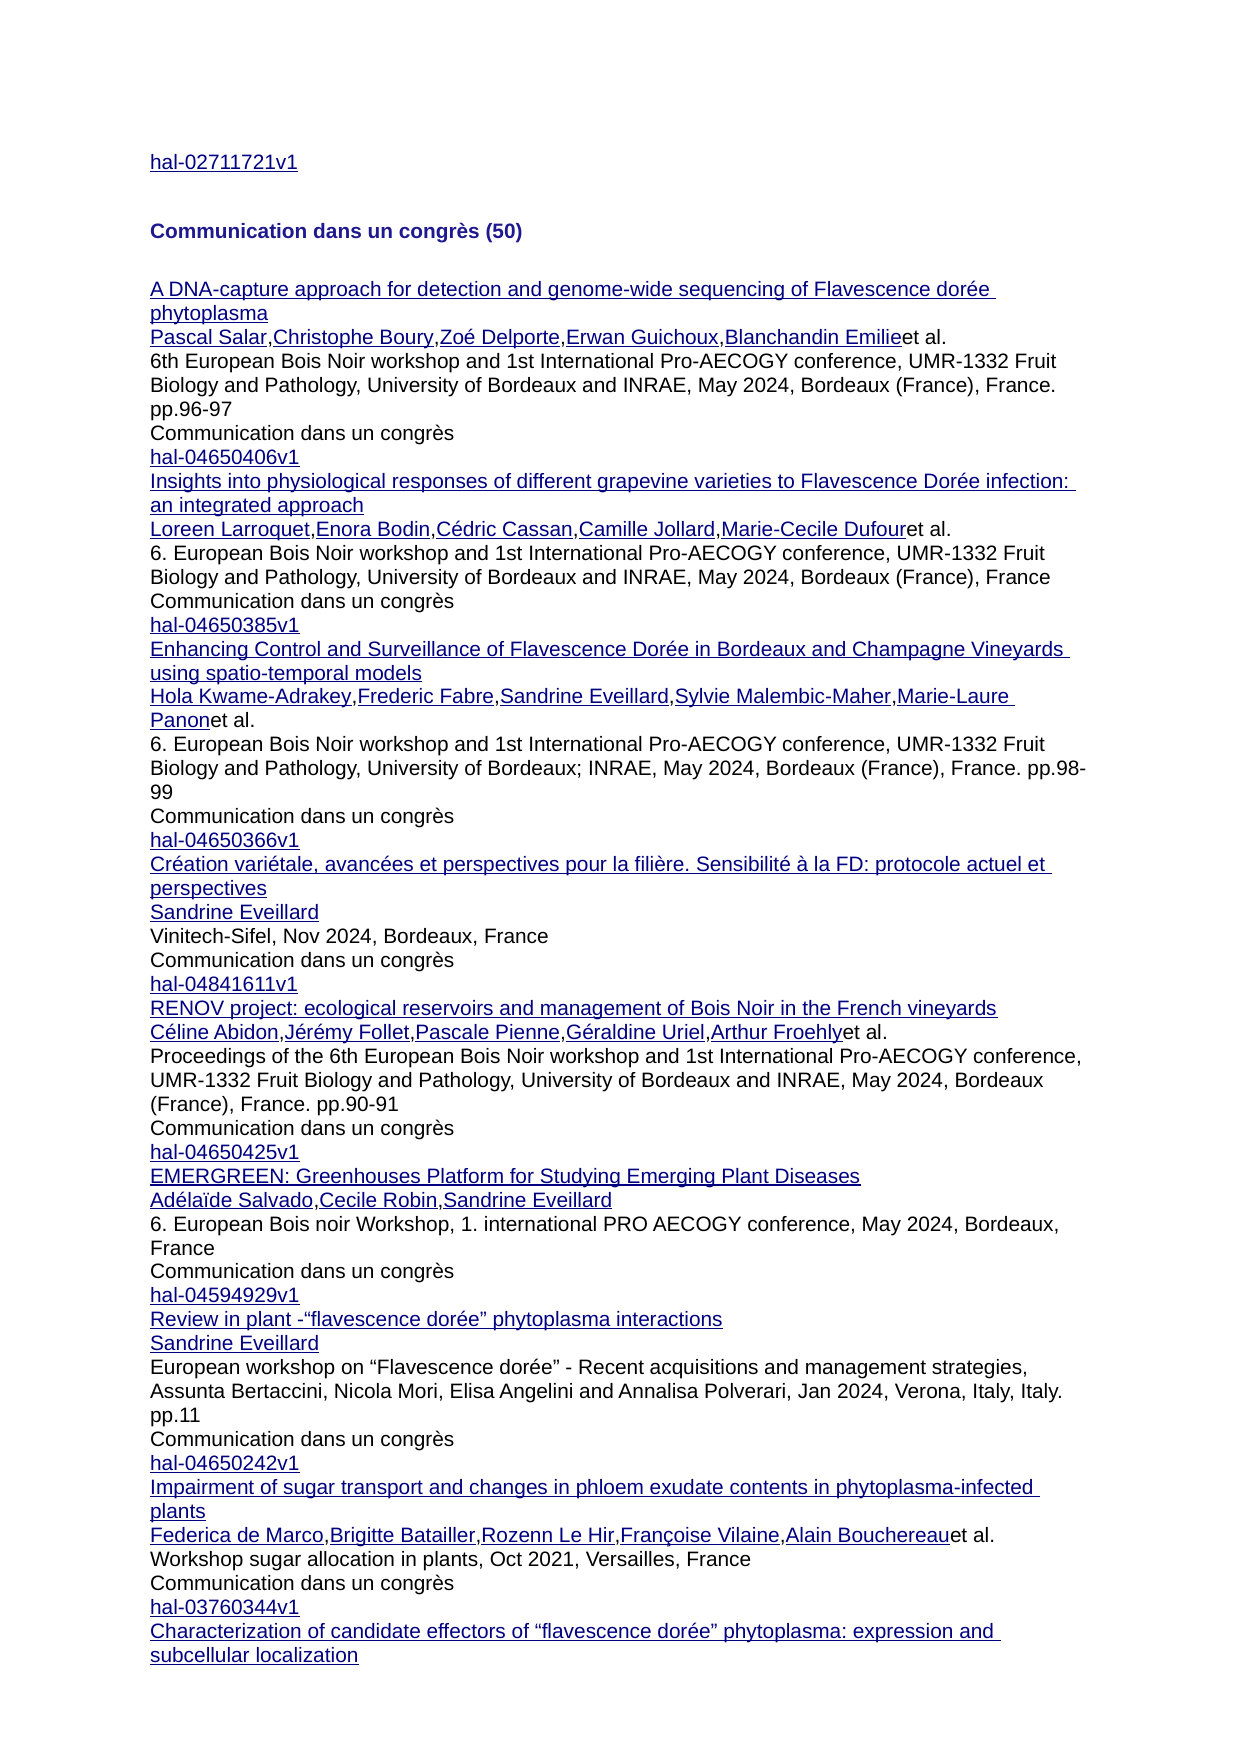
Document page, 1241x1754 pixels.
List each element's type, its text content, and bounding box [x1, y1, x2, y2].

table_cell Impairment of sugar transport and changes in phloem exudate contents in phytoplasma-infected plants Federica de Marco,Brigitte Batailler,Rozenn Le Hir,Françoise Vilaine,Alain Bouchereauet al. Workshop sugar allocation in plants, Oct 2021, Versailles, France Communication dans un congrès hal-03760344v1 [150, 1475, 1090, 1619]
subtitle Communication dans un congrès (50) [150, 219, 1090, 243]
table_cell RENOV project: ecological reservoirs and management of Bois Noir in the French vineyards Céline Abidon,Jérémy Follet,Pascale Pienne,Géraldine Uriel,Arthur Froehlyet al. Proceedings of the 6th European Bois Noir workshop and 1st International Pro-AECOGY conference, UMR-1332 Fruit Biology and Pathology, University of Bordeaux and INRAE, May 2024, Bordeaux (France), France. pp.90-91 Communication dans un congrès hal-04650425v1 [150, 996, 1090, 1163]
table_cell Characterization of candidate effectors of “flavescence dorée” phytoplasma: expression and subcellular localization [150, 1619, 1090, 1667]
table_cell Review in plant -“flavescence dorée” phytoplasma interactions Sandrine Eveillard European workshop on “Flavescence dorée” - Recent acquisitions and management strategies, Assunta Bertaccini, Nicola Mori, Elisa Angelini and Annalisa Polverari, Jan 2024, Verona, Italy, Italy. pp.11 Communication dans un congrès hal-04650242v1 [150, 1307, 1090, 1475]
table_cell Création variétale, avancées et perspectives pour la filière. Sensibilité à la FD: protocole actuel et perspectives Sandrine Eveillard Vinitech-Sifel, Nov 2024, Bordeaux, France Communication dans un congrès hal-04841611v1 [150, 852, 1090, 996]
table_cell EMERGREEN: Greenhouses Platform for Studying Emerging Plant Diseases Adélaïde Salvado,Cecile Robin,Sandrine Eveillard 6. European Bois noir Workshop, 1. international PRO AECOGY conference, May 2024, Bordeaux, France Communication dans un congrès hal-04594929v1 [150, 1164, 1090, 1307]
table_cell hal-02711721v1 [150, 150, 1090, 174]
table_header A DNA-capture approach for detection and genome-wide sequencing of Flavescence dorée phytoplasma Pascal Salar,Christophe Boury,Zoé Delporte,Erwan Guichoux,Blanchandin Emilieet al. 6th European Bois Noir workshop and 1st International Pro-AECOGY conference, UMR-1332 Fruit Biology and Pathology, University of Bordeaux and INRAE, May 2024, Bordeaux (France), France. pp.96-97 Communication dans un congrès hal-04650406v1 [150, 277, 1090, 469]
table_cell Enhancing Control and Surveillance of Flavescence Dorée in Bordeaux and Champagne Vineyards using spatio-temporal models Hola Kwame-Adrakey,Frederic Fabre,Sandrine Eveillard,Sylvie Malembic-Maher,Marie-Laure Panonet al. 6. European Bois Noir workshop and 1st International Pro-AECOGY conference, UMR-1332 Fruit Biology and Pathology, University of Bordeaux; INRAE, May 2024, Bordeaux (France), France. pp.98-99 Communication dans un congrès hal-04650366v1 [150, 636, 1090, 852]
table_cell Insights into physiological responses of different grapevine varieties to Flavescence Dorée infection: an integrated approach Loreen Larroquet,Enora Bodin,Cédric Cassan,Camille Jollard,Marie-Cecile Dufouret al. 6. European Bois Noir workshop and 1st International Pro-AECOGY conference, UMR-1332 Fruit Biology and Pathology, University of Bordeaux and INRAE, May 2024, Bordeaux (France), France Communication dans un congrès hal-04650385v1 [150, 469, 1090, 636]
